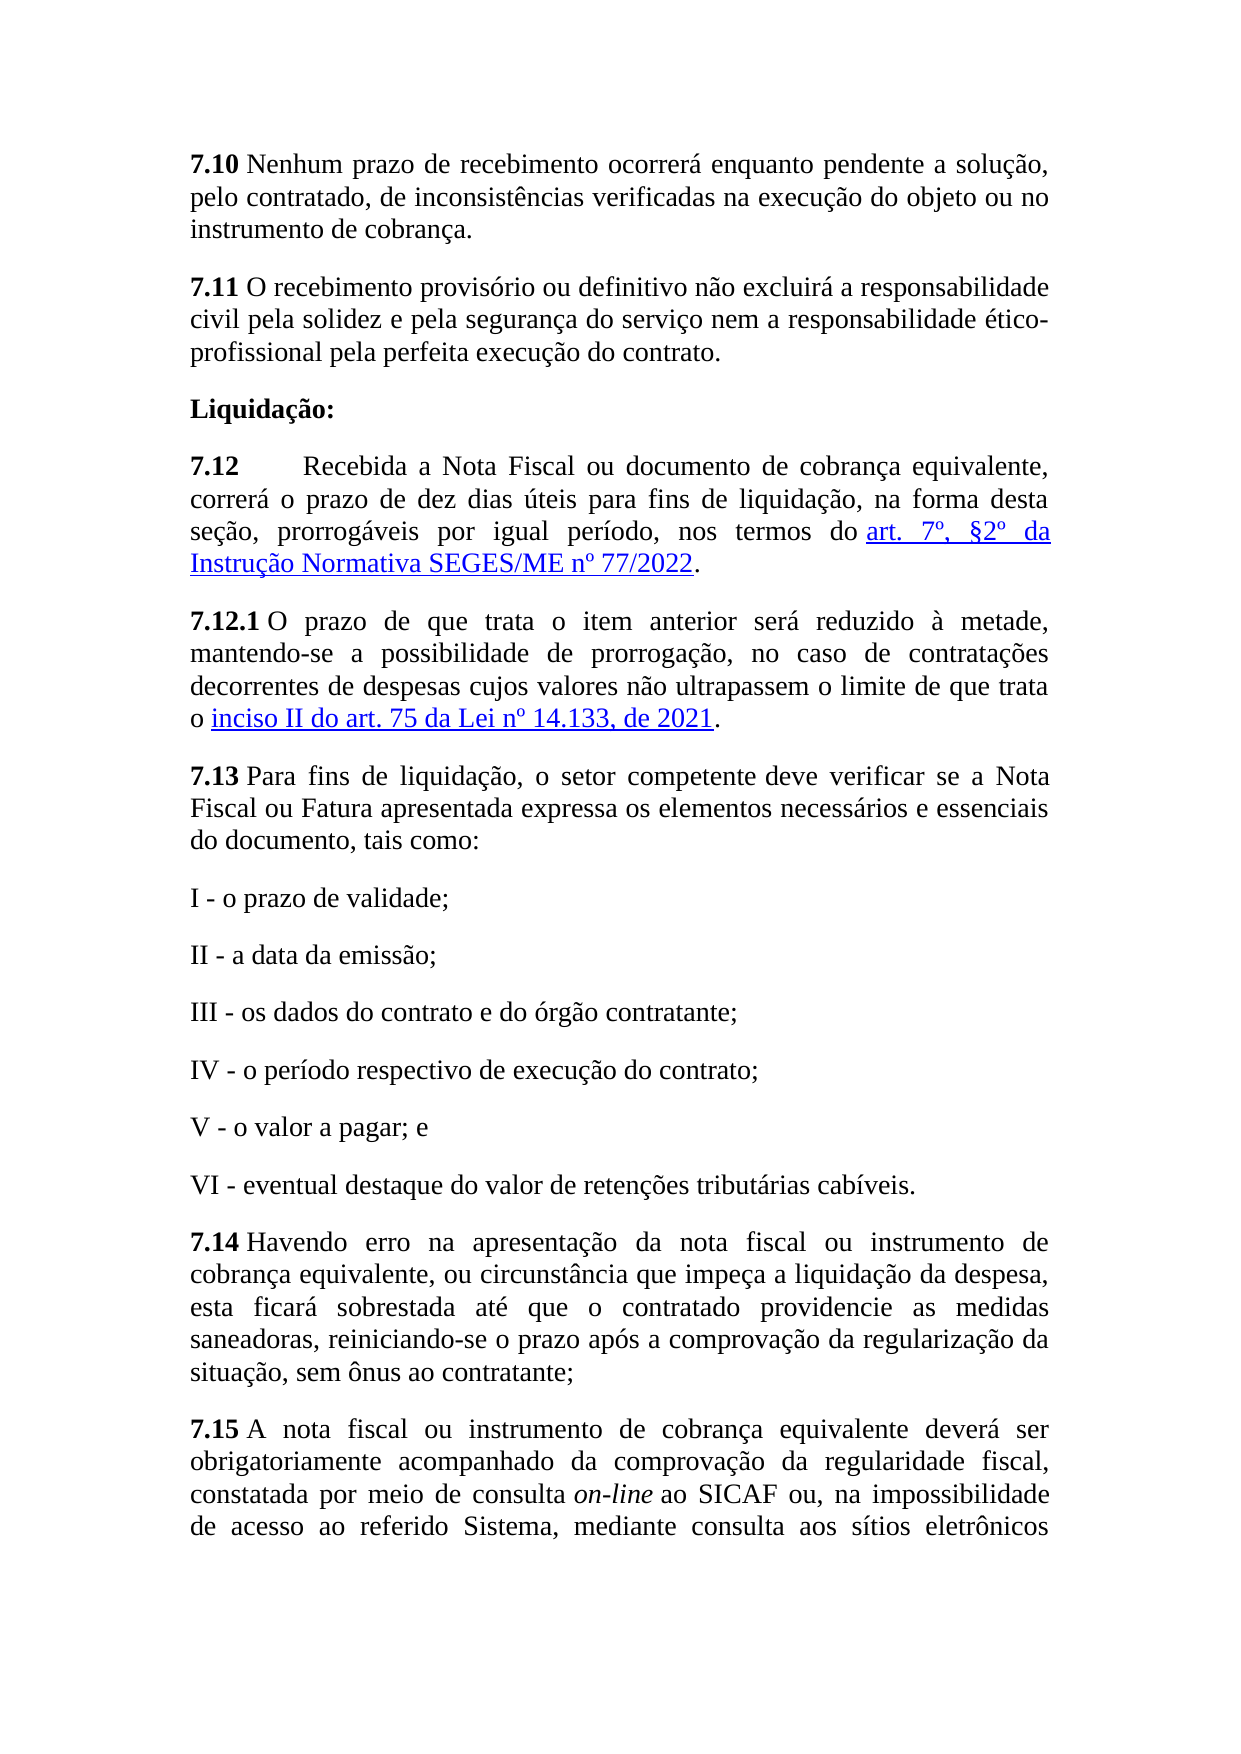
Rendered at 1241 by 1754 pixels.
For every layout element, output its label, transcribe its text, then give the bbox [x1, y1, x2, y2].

text 7.15 A nota fiscal ou instrumento de cobrança equivalente deverá ser obrigatoriamente acompanhado da comprovação da regularidade fiscal, constatada por meio de consulta on-line ao SICAF ou, na impossibilidade de acesso ao referido Sistema, mediante consulta aos sítios eletrônicos [190, 1412, 1051, 1542]
text VI - eventual destaque do valor de retenções tributárias cabíveis. [190, 1168, 1051, 1200]
text V - o valor a pagar; e [190, 1110, 1051, 1143]
text 7.10 Nenhum prazo de recebimento ocorrerá enquanto pendente a solução, pelo contratado, de inconsistências verificadas na execução do objeto ou no instrumento de cobrança. [190, 148, 1051, 245]
text II - a data da emissão; [190, 938, 1051, 971]
text III - os dados do contrato e do órgão contratante; [190, 996, 1051, 1028]
text 7.12 Recebida a Nota Fiscal ou documento de cobrança equivalente, correrá o prazo de dez dias úteis para fins de liquidação, na forma desta seção, prorrogáveis por igual período, nos termos do art. 7º, §2º da Instrução Normativa SEGES/ME nº 77/2022. [190, 449, 1051, 579]
text 7.14 Havendo erro na apresentação da nota fiscal ou instrumento de cobrança equivalente, ou circunstância que impeça a liquidação da despesa, esta ficará sobrestada até que o contratado providencie as medidas saneadoras, reiniciando-se o prazo após a comprovação da regularização da situação, sem ônus ao contratante; [190, 1225, 1051, 1387]
text 7.12.1 O prazo de que trata o item anterior será reduzido à metade, mantendo-se a possibilidade de prorrogação, no caso de contratações decorrentes de despesas cujos valores não ultrapassem o limite de que trata o inciso II do art. 75 da Lei nº 14.133, de 2021. [190, 604, 1051, 733]
text 7.13 Para fins de liquidação, o setor competente deve verificar se a Nota Fiscal ou Fatura apresentada expressa os elementos necessários e essenciais do documento, tais como: [190, 758, 1051, 856]
text I - o prazo de validade; [190, 881, 1051, 913]
text IV - o período respectivo de execução do contrato; [190, 1053, 1051, 1085]
text 7.11 O recebimento provisório ou definitivo não excluirá a responsabilidade civil pela solidez e pela segurança do serviço nem a responsabilidade ético-profissional pela perfeita execução do contrato. [190, 270, 1051, 367]
text Liquidação: [190, 392, 1051, 424]
